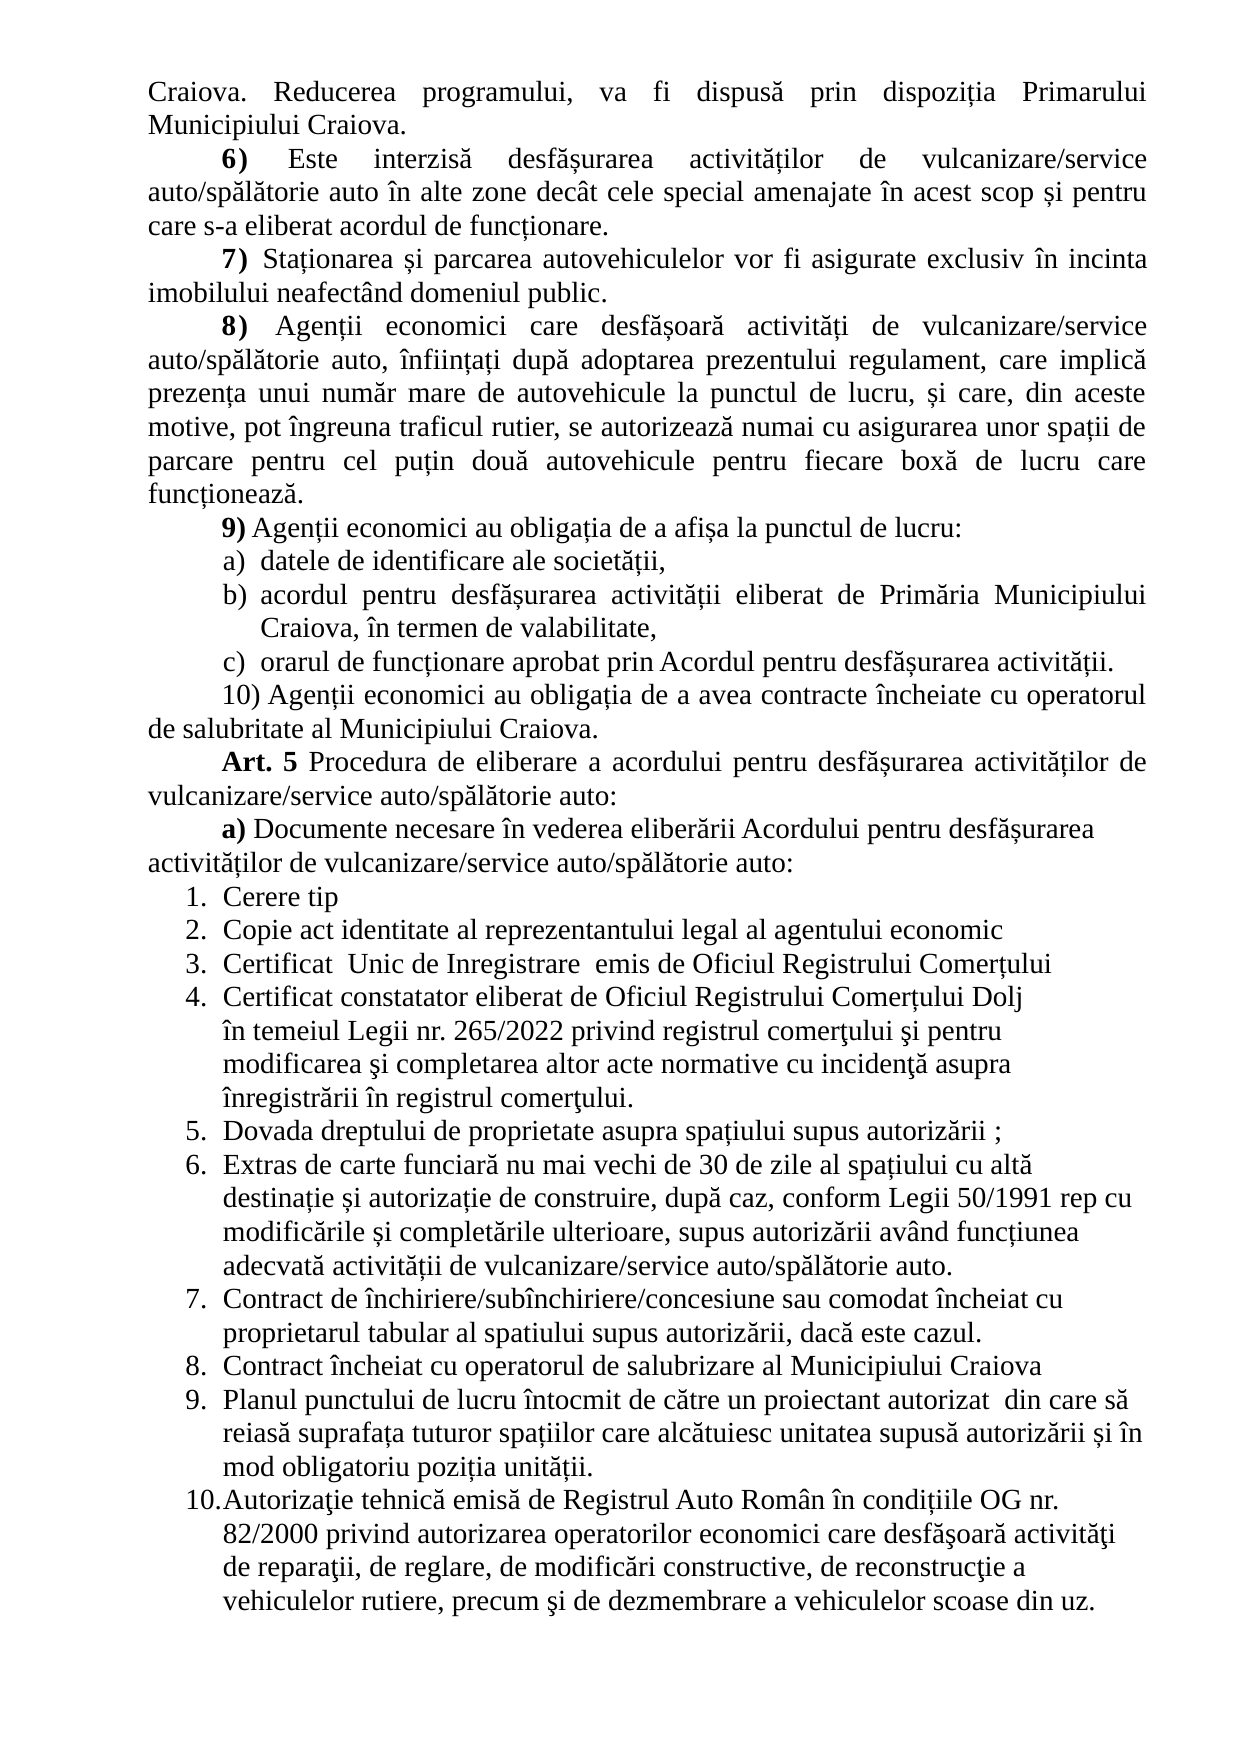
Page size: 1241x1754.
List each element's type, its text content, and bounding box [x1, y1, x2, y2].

text Art. 5 Procedura de eliberare a acordului pentru desfășurarea activităților de vulcanizare/service auto/spălătorie auto: [148, 744, 1148, 812]
text a) Documente necesare în vederea eliberării Acordului pentru desfășurarea activităților de vulcanizare/service auto/spălătorie auto: [148, 812, 1148, 879]
list Contract de închiriere/subînchiriere/concesiune sau comodat încheiat cu proprietarul tabular al spatiului supus autorizării, dacă este cazul. [185, 1281, 1148, 1348]
text 7) Staționarea și parcarea autovehiculelor vor fi asigurate exclusiv în incinta imobilului neafectând domeniul public. [148, 241, 1148, 308]
text 8) Agenții economici care desfășoară activități de vulcanizare/service auto/spălătorie auto, înființați după adoptarea prezentului regulament, care implică prezența unui număr mare de autovehicule la punctul de lucru, și care, din aceste motive, pot îngreuna traficul rutier, se autorizează numai cu asigurarea unor spații de parcare pentru cel puțin două autovehicule pentru fiecare boxă de lucru care funcționează. [148, 308, 1148, 510]
list Extras de carte funciară nu mai vechi de 30 de zile al spațiului cu altă destinație și autorizație de construire, după caz, conform Legii 50/1991 rep cu modificările și completările ulterioare, supus autorizării având funcțiunea adecvată activității de vulcanizare/service auto/spălătorie auto. [185, 1147, 1148, 1281]
list Contract încheiat cu operatorul de salubrizare al Municipiului Craiova [185, 1348, 1148, 1382]
list Autorizaţie tehnică emisă de Registrul Auto Român în condițiile OG nr. 82/2000 privind autorizarea operatorilor economici care desfăşoară activităţi de reparaţii, de reglare, de modificări constructive, de reconstrucţie a vehiculelor rutiere, precum şi de dezmembrare a vehiculelor scoase din uz. [185, 1482, 1148, 1617]
list Cerere tip [185, 879, 1148, 912]
list acordul pentru desfășurarea activității eliberat de Primăria Municipiului Craiova, în termen de valabilitate, [223, 577, 1148, 644]
list Copie act identitate al reprezentantului legal al agentului economic [185, 912, 1148, 946]
list Dovada dreptului de proprietate asupra spațiului supus autorizării ; [185, 1113, 1148, 1147]
list Certificat constatator eliberat de Oficiul Registrului Comerțului Dolj în temeiul Legii nr. 265/2022 privind registrul comerţului şi pentru modificarea şi completarea altor acte normative cu incidenţă asupra înregistrării în registrul comerţului. [185, 979, 1148, 1113]
text 6) Este interzisă desfășurarea activităților de vulcanizare/service auto/spălătorie auto în alte zone decât cele special amenajate în acest scop și pentru care s-a eliberat acordul de funcționare. [148, 141, 1148, 241]
list orarul de funcționare aprobat prin Acordul pentru desfășurarea activității. [223, 644, 1148, 677]
list Planul punctului de lucru întocmit de către un proiectant autorizat din care să reiasă suprafața tuturor spațiilor care alcătuiesc unitatea supusă autorizării și în mod obligatoriu poziția unității. [185, 1382, 1148, 1482]
text 10) Agenții economici au obligația de a avea contracte încheiate cu operatorul de salubritate al Municipiului Craiova. [148, 677, 1148, 744]
list datele de identificare ale societății, [223, 543, 1148, 577]
text 9) Agenții economici au obligația de a afișa la punctul de lucru: [148, 510, 1148, 543]
text Craiova. Reducerea programului, va fi dispusă prin dispoziția Primarului Municipiului Craiova. [148, 74, 1148, 141]
list Certificat Unic de Inregistrare emis de Oficiul Registrului Comerțului [185, 946, 1148, 979]
